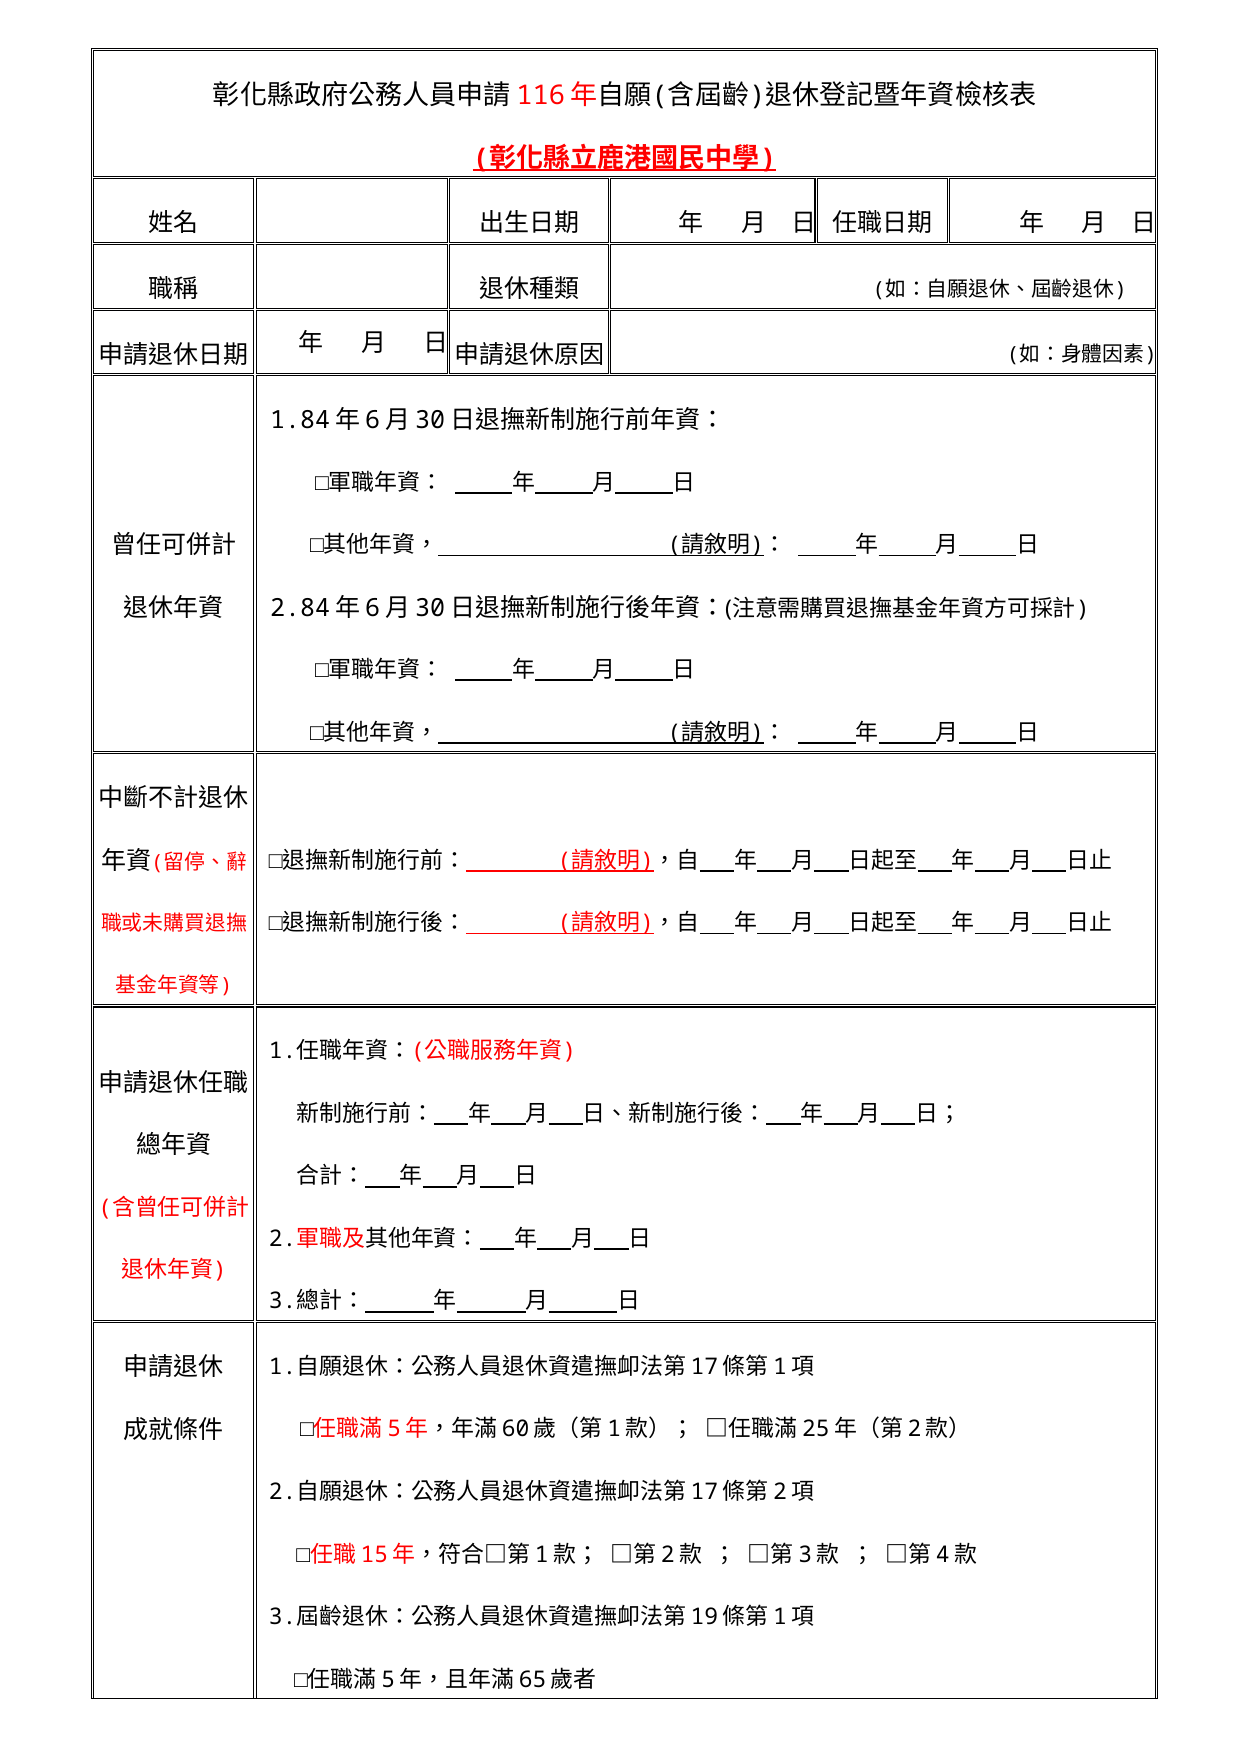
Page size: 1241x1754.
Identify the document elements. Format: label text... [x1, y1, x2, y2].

table_cell 姓名 [94, 179, 253, 242]
table_cell [257, 179, 447, 242]
table_cell 中斷不計退休年資(留停、辭職或未購買退撫基金年資等) [94, 754, 253, 1004]
table_cell 年 月 日 [950, 179, 1155, 242]
table_cell 1.84年6月30日退撫新制施行前年資： □軍職年資： 年 月 日 □其他年資， (請敘明)： 年 月 日 2.84年6月30日退撫新制施行後年資：(注意需購買退撫基金年資方可採計) □軍職年資： 年 月 日 □其他年資， (請敘明)： 年 月 日 [257, 376, 1155, 751]
table_cell 出生日期 [450, 179, 608, 242]
table_cell 1.任職年資：(公職服務年資) 新制施行前： 年 月 日、新制施行後： 年 月 日； 合計： 年 月 日 2.軍職及其他年資： 年 月 日 3.總計： 年 月 日 [257, 1008, 1155, 1320]
table_cell 申請退休任職總年資 (含曾任可併計退休年資) [94, 1008, 253, 1320]
table_cell 年 月 日 [257, 311, 447, 373]
table_cell □退撫新制施行前： (請敘明)，自 年 月 日起至 年 月 日止 □退撫新制施行後： (請敘明)，自 年 月 日起至 年 月 日止 [257, 754, 1155, 1004]
table_cell 申請退休 成就條件 [94, 1323, 253, 1698]
table_cell 曾任可併計 退休年資 [94, 376, 253, 751]
table_header 彰化縣政府公務人員申請116年自願(含屆齡)退休登記暨年資檢核表 (彰化縣立鹿港國民中學) [94, 51, 1155, 176]
table_cell 任職日期 [818, 179, 947, 242]
table_cell [257, 245, 447, 307]
table_cell 退休種類 [450, 245, 608, 307]
table_cell 申請退休原因 [450, 311, 608, 373]
table_cell (如：身體因素) [611, 311, 1155, 373]
table_cell 職稱 [94, 245, 253, 307]
table_cell 1.自願退休：公務人員退休資遣撫卹法第17條第1項 □任職滿5年，年滿60歲（第1款）； □任職滿25年（第2款） 2.自願退休：公務人員退休資遣撫卹法第17條第2項 □任職15年，符合□第1款； □第2款 ； □第3款 ； □第4款 3.屆齡退休：公務人員退休資遣撫卹法第19條第1項 □任職滿5年，且年滿65歲者 [257, 1323, 1155, 1698]
table_cell 年 月 日 [611, 179, 814, 242]
table_cell 申請退休日期 [94, 311, 253, 373]
table_cell (如：自願退休、屆齡退休) [611, 245, 1155, 307]
